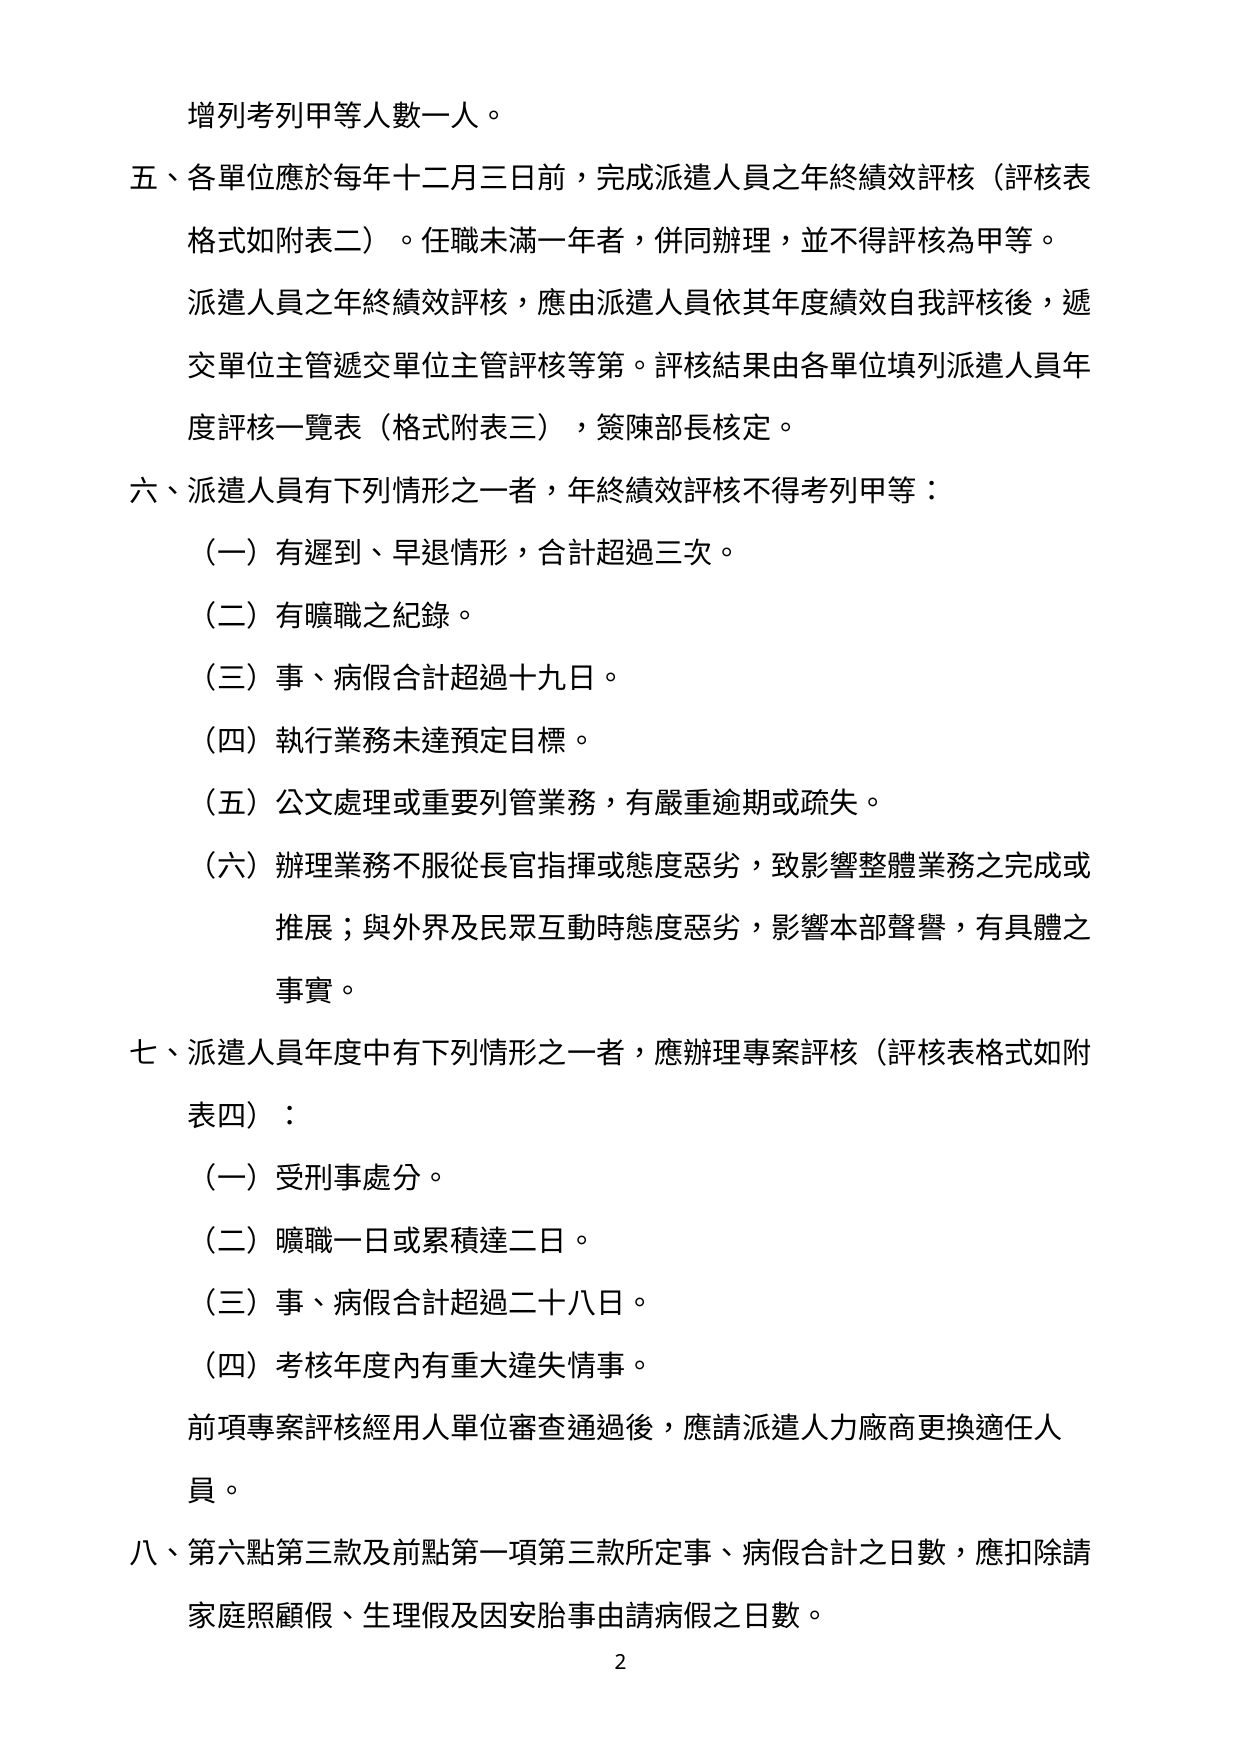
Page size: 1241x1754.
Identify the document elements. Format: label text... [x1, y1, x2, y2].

table_cell 增列考列甲等人數一人。 五、各單位應於每年十二月三日前，完成派遣人員之年終績效評核（評核表格式如附表二）。任職未滿一年者，併同辦理，並不得評核為甲等。 派遣人員之年終績效評核，應由派遣人員依其年度績效自我評核後，遞交單位主管遞交單位主管評核等第。評核結果由各單位填列派遣人員年度評核一覽表（格式附表三），簽陳部長核定。 六、派遣人員有下列情形之一者，年終績效評核不得考列甲等： （一）有遲到、早退情形，合計超過三次。 （二）有曠職之紀錄。 （三）事、病假合計超過十九日。 （四）執行業務未達預定目標。 （五）公文處理或重要列管業務，有嚴重逾期或疏失。 （六）辦理業務不服從長官指揮或態度惡劣，致影響整體業務之完成或推展；與外界及民眾互動時態度惡劣，影響本部聲譽，有具體之事實。 七、派遣人員年度中有下列情形之一者，應辦理專案評核（評核表格式如附表四）： （一）受刑事處分。 （二）曠職一日或累積達二日。 （三）事、病假合計超過二十八日。 （四）考核年度內有重大違失情事。 前項專案評核經用人單位審查通過後，應請派遣人力廠商更換適任人員。 八、第六點第三款及前點第一項第三款所定事、病假合計之日數，應扣除請家庭照顧假、生理假及因安胎事由請病假之日數。 [118, 72, 1122, 1634]
